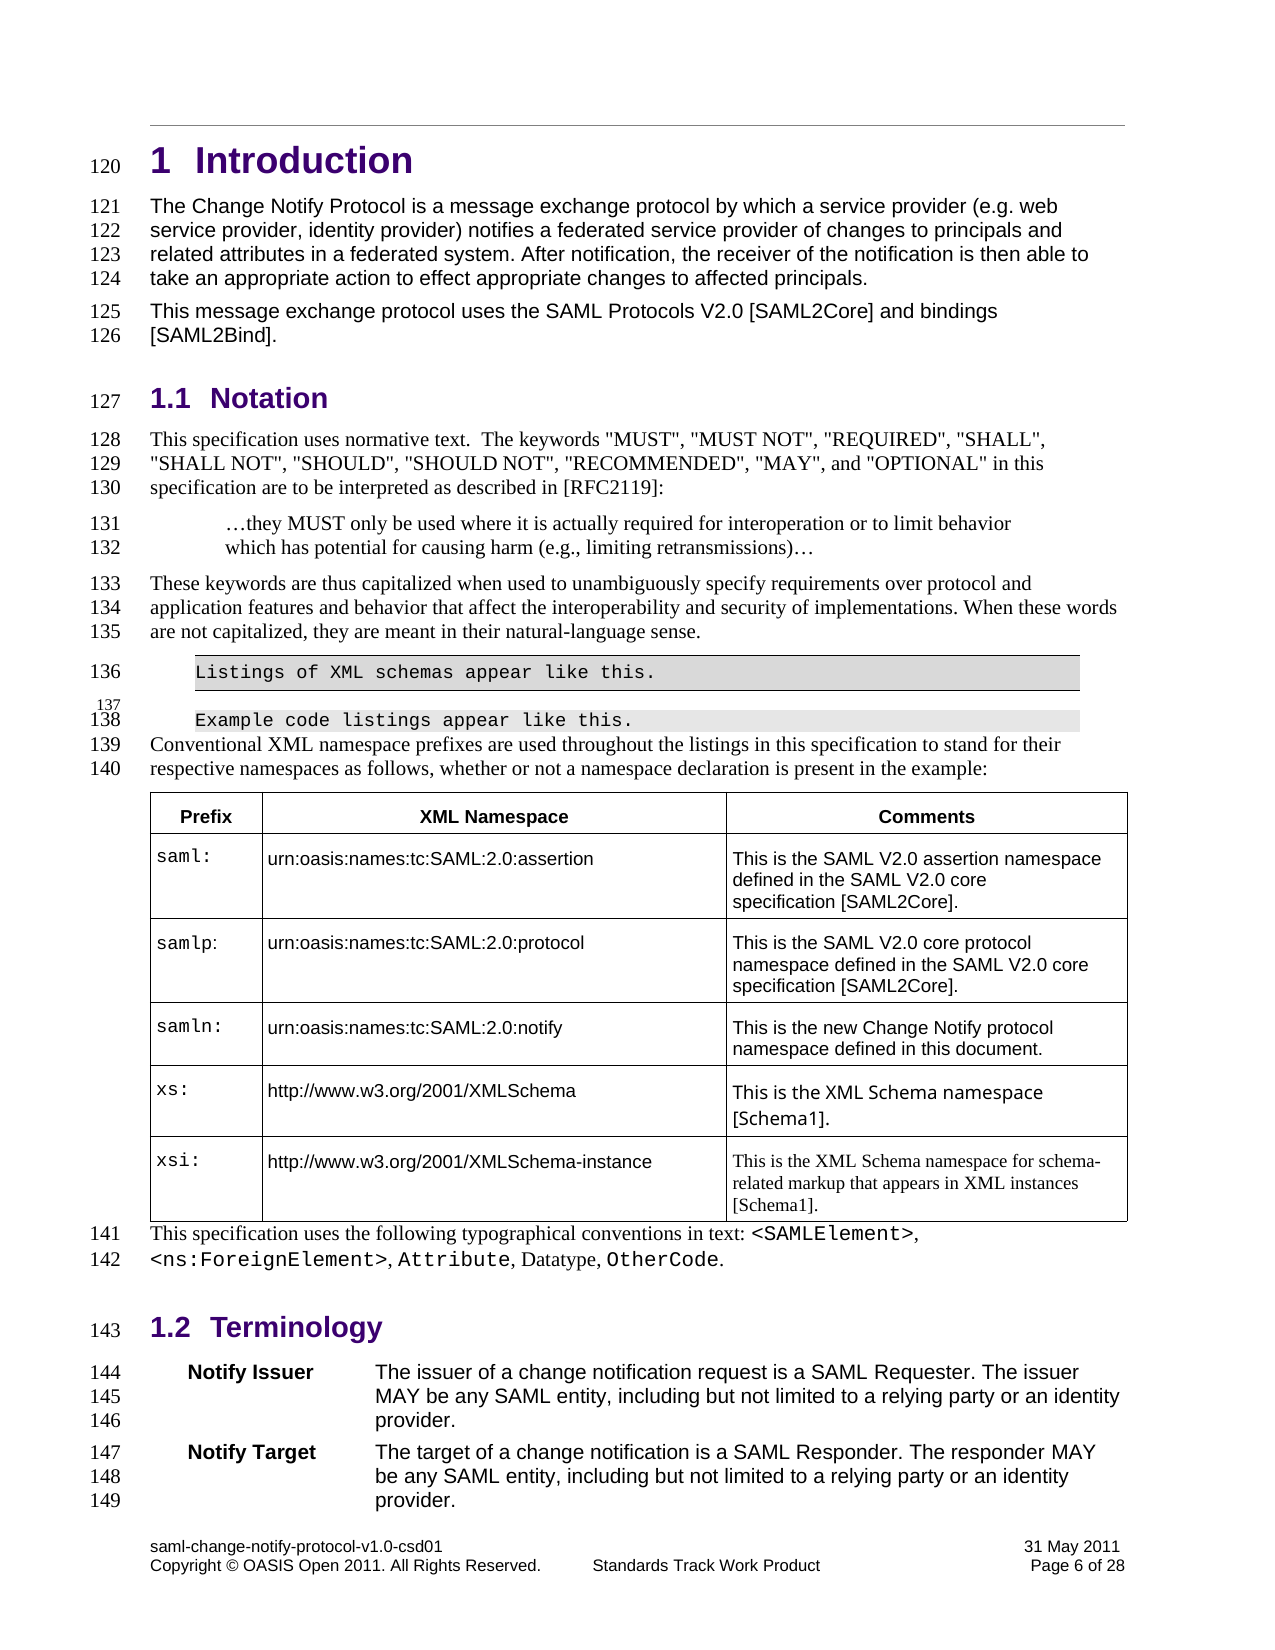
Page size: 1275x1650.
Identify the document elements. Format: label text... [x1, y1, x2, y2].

text This specification uses the following typographical conventions in text: <SAMLElement>, <ns:ForeignElement>, Attribute, Datatype, OtherCode. [150, 1222, 1125, 1272]
text Listings of XML schemas appear like this. [195, 656, 1080, 690]
text These keywords are thus capitalized when used to unambiguously specify requirements over protocol and application features and behavior that affect the interoperability and security of implementations. When these words are not capitalized, they are meant in their natural-language sense. [150, 571, 1125, 643]
text Notify Issuer The issuer of a change notification request is a SAML Requester. The issuer MAY be any SAML entity, including but not limited to a relying party or an identity provider. [187, 1359, 1125, 1431]
text This specification uses normative text. The keywords "MUST", "MUST NOT", "REQUIRED", "SHALL", "SHALL NOT", "SHOULD", "SHOULD NOT", "RECOMMENDED", "MAY", and "OPTIONAL" in this specification are to be interpreted as described in [RFC2119]: [150, 427, 1125, 499]
table_header Prefix [151, 793, 262, 833]
table_header XML Namespace [263, 793, 726, 833]
table_cell xsi: [151, 1137, 262, 1221]
table_cell samlp: [151, 919, 262, 1002]
subtitle Notation [150, 381, 1125, 415]
table_cell This is the SAML V2.0 assertion namespace defined in the SAML V2.0 core specification [SAML2Core]. [727, 834, 1127, 918]
table_cell urn:oasis:names:tc:SAML:2.0:protocol [263, 919, 726, 1002]
table_cell urn:oasis:names:tc:SAML:2.0:assertion [263, 834, 726, 918]
text …they MUST only be used where it is actually required for interoperation or to limit behavior which has potential for causing harm (e.g., limiting retransmissions)… [225, 511, 1020, 559]
table_cell This is the XML Schema namespace [Schema1]. [727, 1066, 1127, 1136]
subtitle Terminology [150, 1310, 1125, 1343]
text Conventional XML namespace prefixes are used throughout the listings in this specification to stand for their respective namespaces as follows, whether or not a namespace declaration is present in the example: [150, 732, 1125, 780]
subtitle Introduction [150, 126, 1125, 182]
table_cell samln: [151, 1003, 262, 1065]
table_cell This is the new Change Notify protocol namespace defined in this document. [727, 1003, 1127, 1065]
table_cell xs: [151, 1066, 262, 1136]
table_cell saml: [151, 834, 262, 918]
table_cell http://www.w3.org/2001/XMLSchema-instance [263, 1137, 726, 1221]
table_cell This is the SAML V2.0 core protocol namespace defined in the SAML V2.0 core specification [SAML2Core]. [727, 919, 1127, 1002]
text Notify Target The target of a change notification is a SAML Responder. The responder MAY be any SAML entity, including but not limited to a relying party or an identity provider. [187, 1440, 1125, 1512]
table_cell This is the XML Schema namespace for schema-related markup that appears in XML instances [Schema1]. [727, 1137, 1127, 1221]
table_cell urn:oasis:names:tc:SAML:2.0:notify [263, 1003, 726, 1065]
text This message exchange protocol uses the SAML Protocols V2.0 [SAML2Core] and bindings [SAML2Bind]. [150, 299, 1125, 347]
text Example code listings appear like this. [195, 710, 1080, 732]
table_header Comments [727, 793, 1127, 833]
text The Change Notify Protocol is a message exchange protocol by which a service provider (e.g. web service provider, identity provider) notifies a federated service provider of changes to principals and related attributes in a federated system. After notification, the receiver of the notification is then able to take an appropriate action to effect appropriate changes to affected principals. [150, 194, 1125, 290]
table_cell http://www.w3.org/2001/XMLSchema [263, 1066, 726, 1136]
